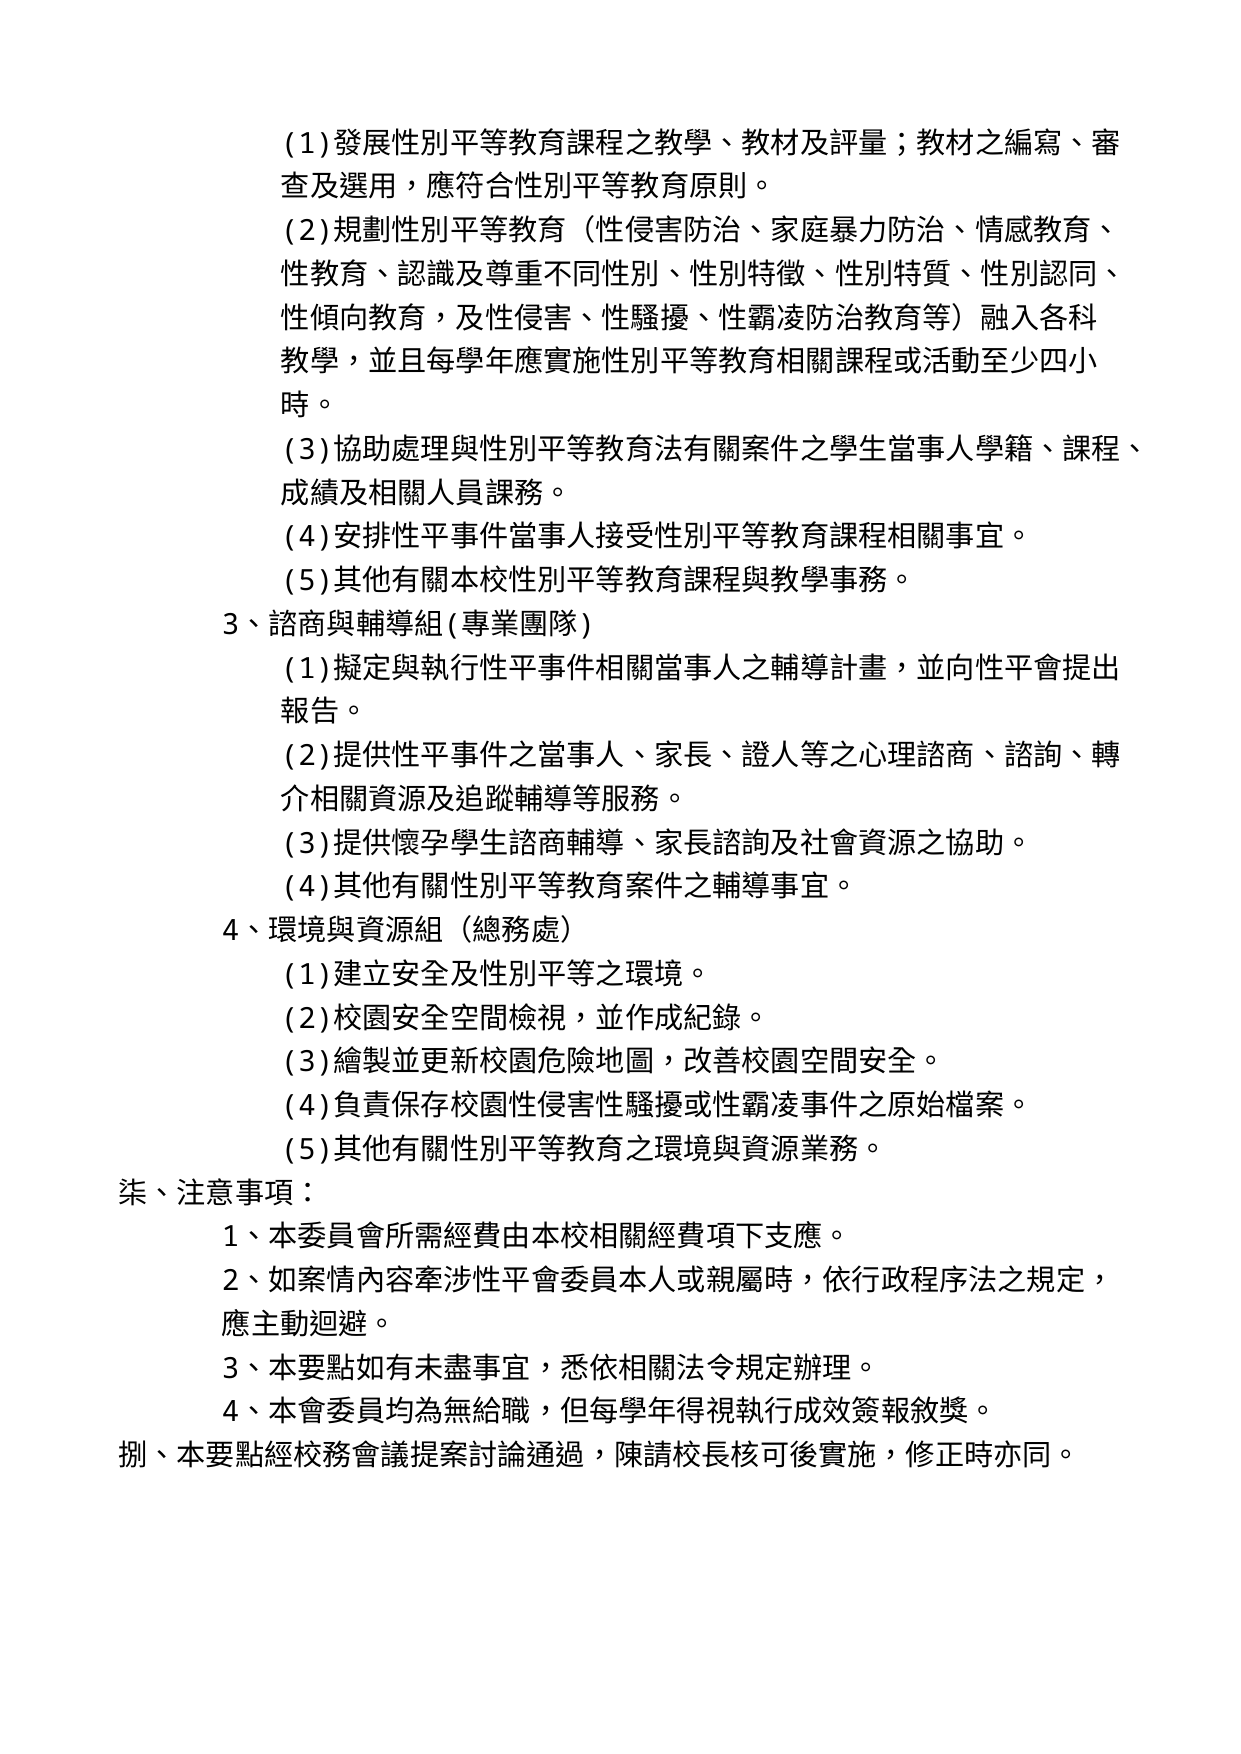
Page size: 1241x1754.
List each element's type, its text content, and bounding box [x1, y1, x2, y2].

list 協助處理與性別平等教育法有關案件之學生當事人學籍、課程、成績及相關人員課務。 [281, 424, 1122, 512]
list 本要點如有未盡事宜，悉依相關法令規定辦理。 [222, 1343, 1122, 1387]
list 其他有關性別平等教育之環境與資源業務。 [281, 1124, 1122, 1168]
list 安排性平事件當事人接受性別平等教育課程相關事宜。 [281, 512, 1122, 556]
list 繪製並更新校園危險地圖，改善校園空間安全。 [281, 1037, 1122, 1081]
list 負責保存校園性侵害性騷擾或性霸凌事件之原始檔案。 [281, 1081, 1122, 1124]
list 發展性別平等教育課程之教學、教材及評量；教材之編寫、審查及選用，應符合性別平等教育原則。 [281, 118, 1122, 206]
list 規劃性別平等教育（性侵害防治、家庭暴力防治、情感教育、性教育、認識及尊重不同性別、性別特徵、性別特質、性別認同、性傾向教育，及性侵害、性騷擾、性霸凌防治教育等）融入各科教學，並且每學年應實施性別平等教育相關課程或活動至少四小時。 [281, 206, 1122, 424]
list 提供懷孕學生諮商輔導、家長諮詢及社會資源之協助。 [281, 818, 1122, 862]
list 本要點經校務會議提案討論通過，陳請校長核可後實施，修正時亦同。 [118, 1431, 1122, 1474]
list 擬定與執行性平事件相關當事人之輔導計畫，並向性平會提出報告。 [281, 643, 1122, 731]
list 校園安全空間檢視，並作成紀錄。 [281, 993, 1122, 1037]
list 諮商與輔導組(專業團隊) [222, 599, 1122, 643]
list 提供性平事件之當事人、家長、證人等之心理諮商、諮詢、轉介相關資源及追蹤輔導等服務。 [281, 731, 1122, 818]
list 建立安全及性別平等之環境。 [281, 949, 1122, 993]
list 本會委員均為無給職，但每學年得視執行成效簽報敘獎。 [222, 1387, 1122, 1431]
list 如案情內容牽涉性平會委員本人或親屬時，依行政程序法之規定，應主動迴避。 [222, 1256, 1122, 1343]
list 環境與資源組（總務處） [222, 906, 1122, 949]
list 其他有關本校性別平等教育課程與教學事務。 [281, 556, 1122, 599]
list 其他有關性別平等教育案件之輔導事宜。 [281, 862, 1122, 906]
list 本委員會所需經費由本校相關經費項下支應。 [222, 1212, 1122, 1256]
list 注意事項： [118, 1168, 1122, 1212]
